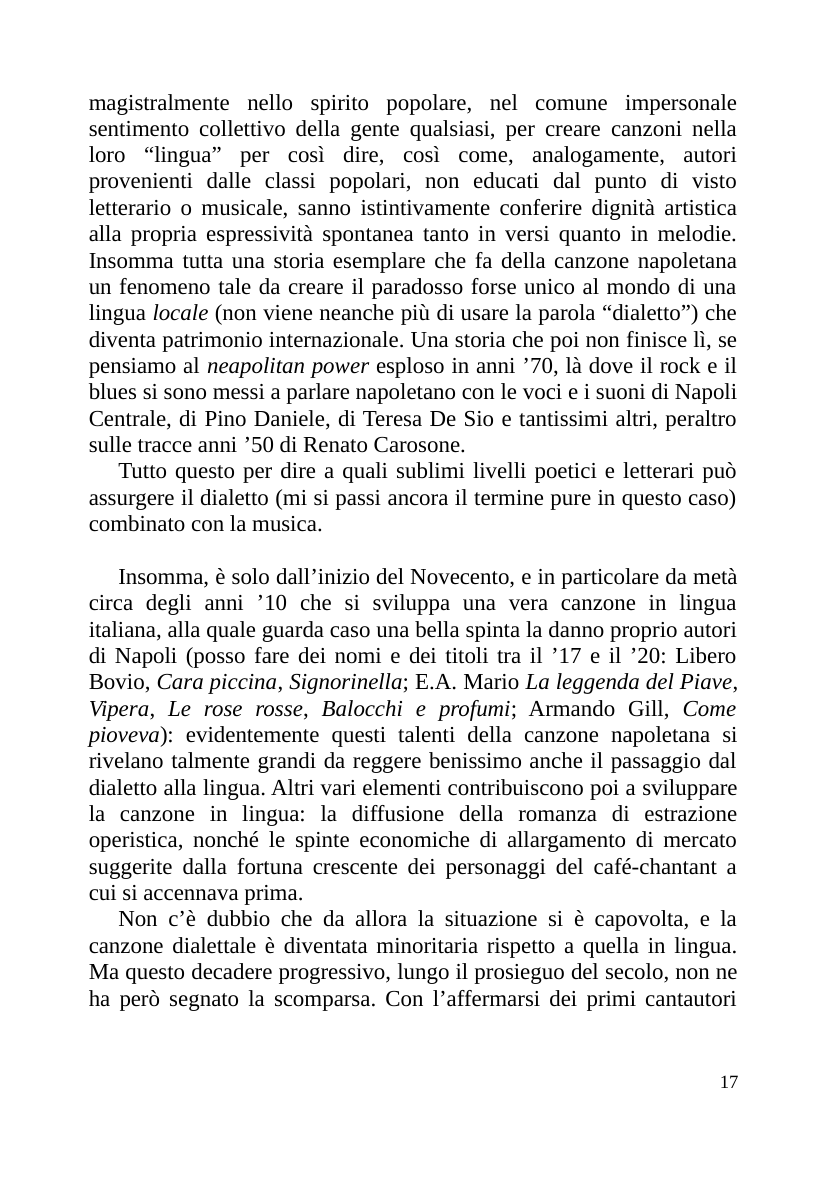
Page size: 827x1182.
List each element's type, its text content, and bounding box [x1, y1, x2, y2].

text magistralmente nello spirito popolare, nel comune impersonale sentimento collettivo della gente qualsiasi, per creare canzoni nella loro “lingua” per così dire, così come, analogamente, autori provenienti dalle classi popolari, non educati dal punto di visto letterario o musicale, sanno istintivamente conferire dignità artistica alla propria espressività spontanea tanto in versi quanto in melodie. Insomma tutta una storia esemplare che fa della canzone napoletana un fenomeno tale da creare il paradosso forse unico al mondo di una lingua locale (non viene neanche più di usare la parola “dialetto”) che diventa patrimonio internazionale. Una storia che poi non finisce lì, se pensiamo al neapolitan power esploso in anni ’70, là dove il rock e il blues si sono messi a parlare napoletano con le voci e i suoni di Napoli Centrale, di Pino Daniele, di Teresa De Sio e tantissimi altri, peraltro sulle tracce anni ’50 di Renato Carosone. [88, 88, 738, 457]
text Insomma, è solo dall’inizio del Novecento, e in particolare da metà circa degli anni ’10 che si sviluppa una vera canzone in lingua italiana, alla quale guarda caso una bella spinta la danno proprio autori di Napoli (posso fare dei nomi e dei titoli tra il ’17 e il ’20: Libero Bovio, Cara piccina, Signorinella; E.A. Mario La leggenda del Piave, Vipera, Le rose rosse, Balocchi e profumi; Armando Gill, Come pioveva): evidentemente questi talenti della canzone napoletana si rivelano talmente grandi da reggere benissimo anche il passaggio dal dialetto alla lingua. Altri vari elementi contribuiscono poi a sviluppare la canzone in lingua: la diffusione della romanza di estrazione operistica, nonché le spinte economiche di allargamento di mercato suggerite dalla fortuna crescente dei personaggi del café-chantant a cui si accennava prima. [88, 563, 738, 906]
text Non c’è dubbio che da allora la situazione si è capovolta, e la canzone dialettale è diventata minoritaria rispetto a quella in lingua. Ma questo decadere progressivo, lungo il prosieguo del secolo, non ne ha però segnato la scomparsa. Con l’affermarsi dei primi cantautori [88, 906, 738, 1011]
text Tutto questo per dire a quali sublimi livelli poetici e letterari può assurgere il dialetto (mi si passi ancora il termine pure in questo caso) combinato con la musica. [88, 457, 738, 537]
